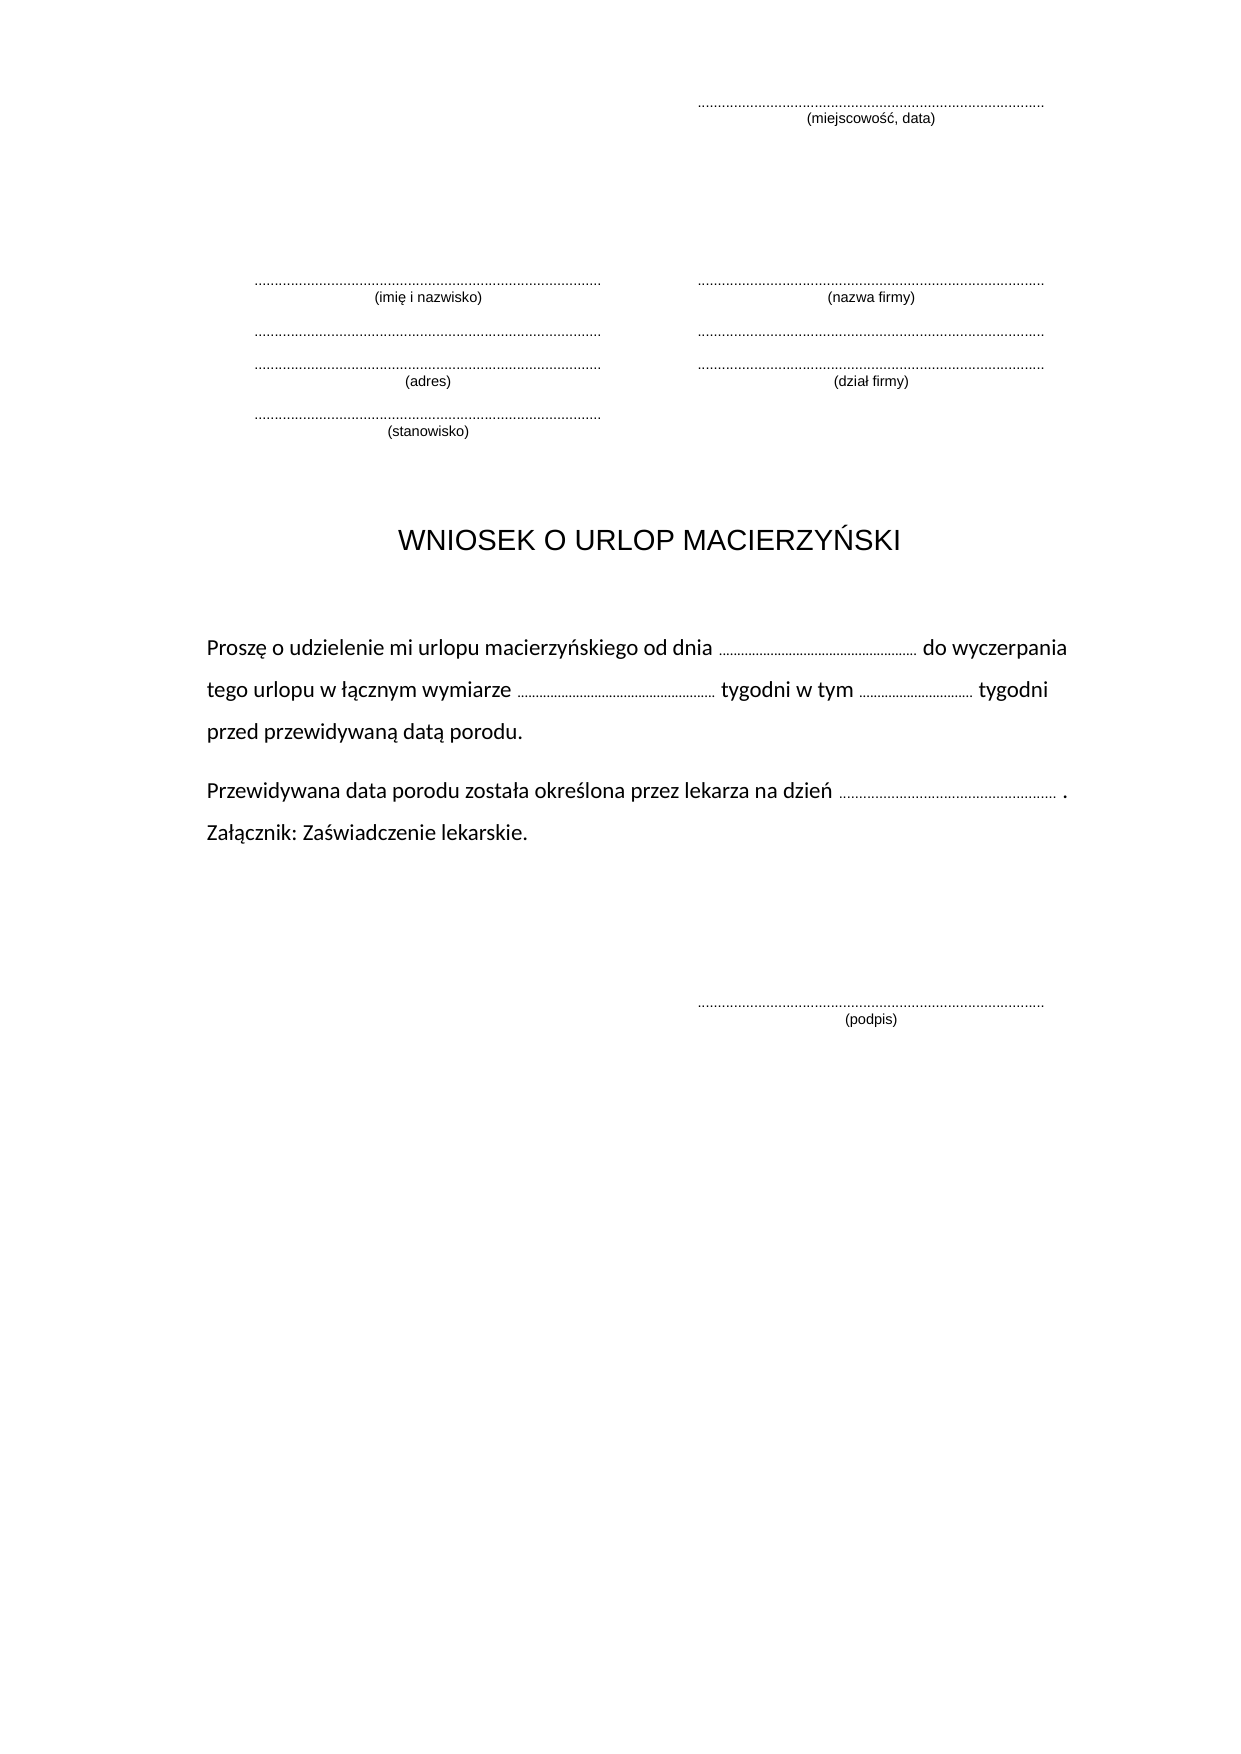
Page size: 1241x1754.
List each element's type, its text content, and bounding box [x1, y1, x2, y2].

subtitle WNIOSEK O URLOP MACIERZYŃSKI [207, 523, 1093, 557]
table_cell ...................................................................................... ...................................................................................... (adres) ...................................................................................... (stanowisko) [207, 305, 649, 439]
table_cell ...................................................................................... ...................................................................................... (dział firmy) [650, 305, 1093, 439]
text Przewidywana data porodu została określona przez lekarza na dzień ...................................................... . Załącznik: Zaświadczenie lekarskie. [207, 776, 1093, 846]
text Proszę o udzielenie mi urlopu macierzyńskiego od dnia ...................................................... do wyczerpania tego urlopu w łącznym wymiarze ...................................................... tygodni w tym ............................... tygodni przed przewidywaną datą porodu. [207, 633, 1093, 745]
table_header ...................................................................................... (nazwa firmy) [650, 255, 1093, 305]
table_header ...................................................................................... (imię i nazwisko) [207, 255, 649, 305]
table_header [207, 937, 649, 1033]
table_header ...................................................................................... (podpis) [650, 937, 1093, 1033]
